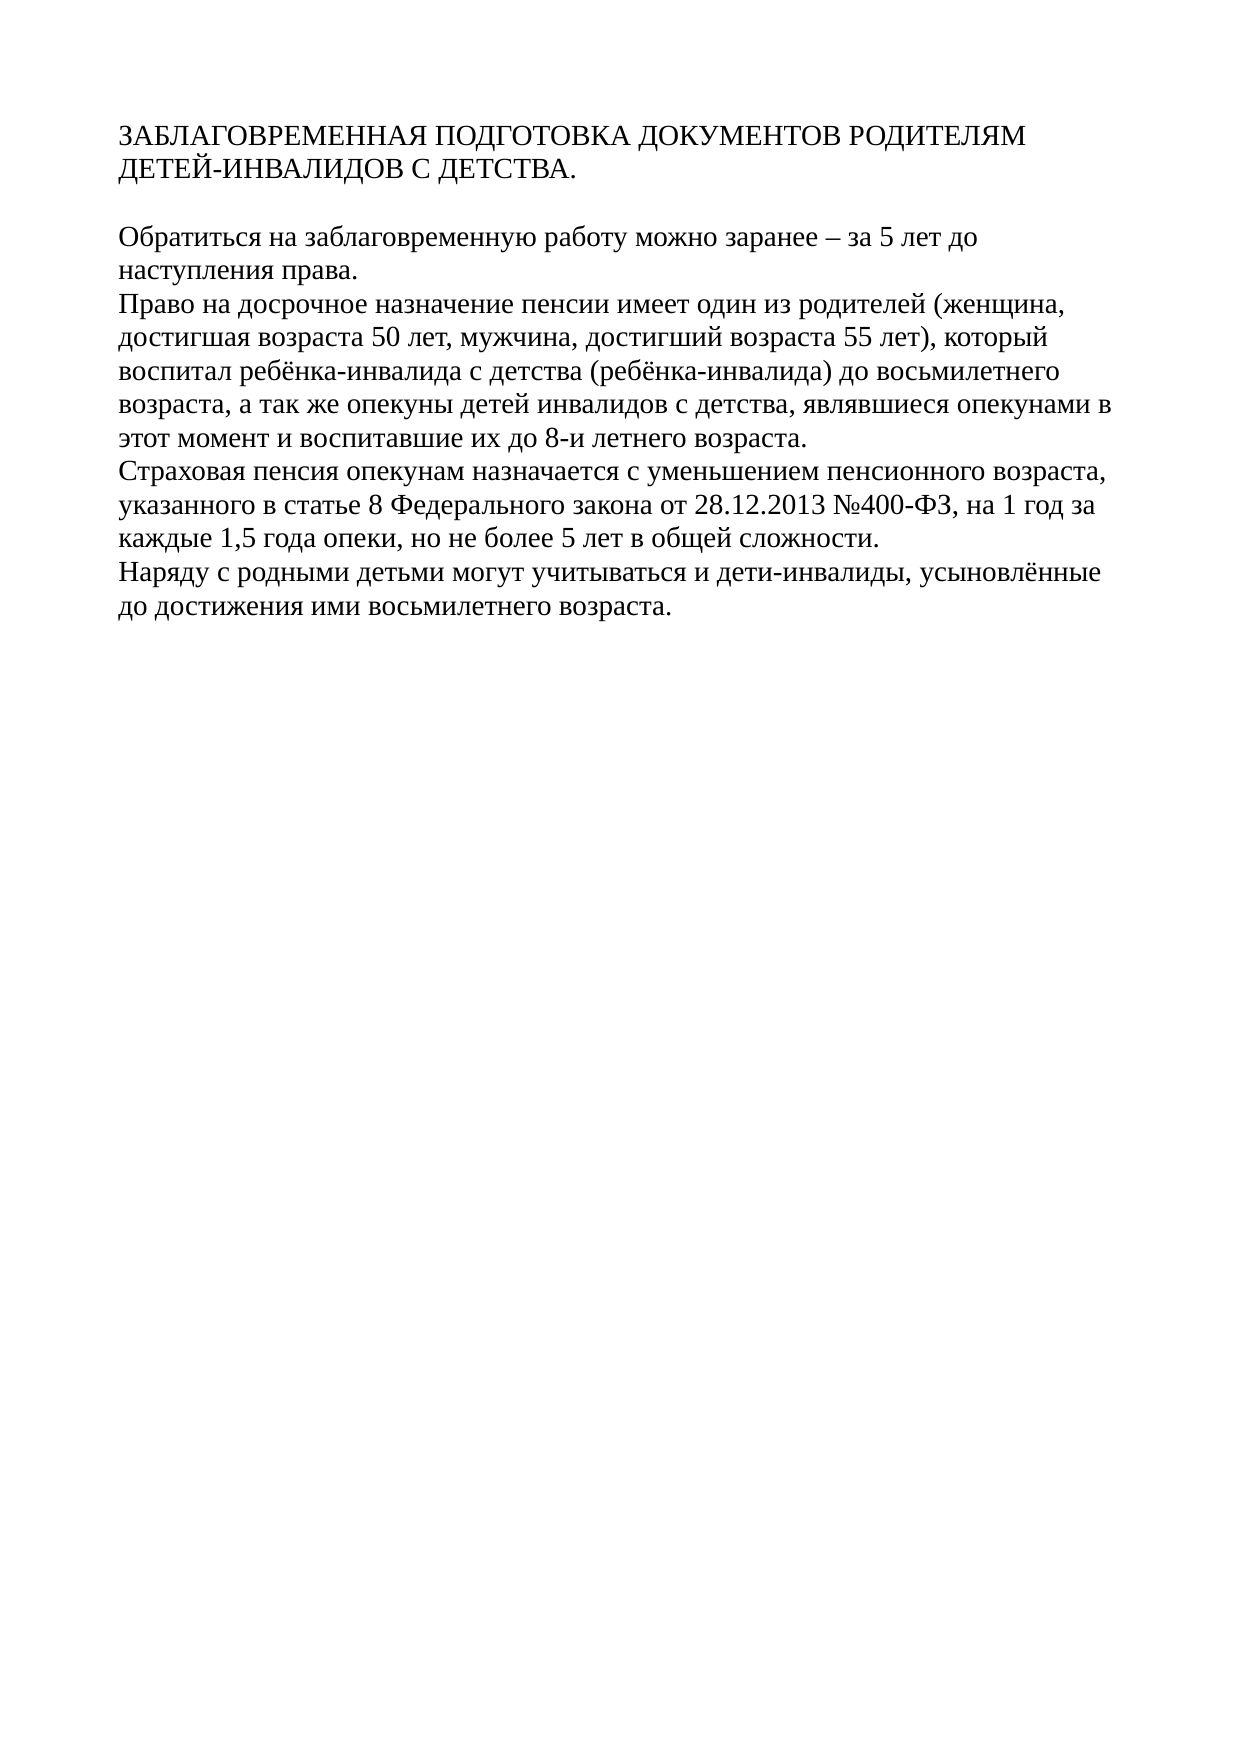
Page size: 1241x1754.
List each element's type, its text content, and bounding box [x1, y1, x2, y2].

text ЗАБЛАГОВРЕМЕННАЯ ПОДГОТОВКА ДОКУМЕНТОВ РОДИТЕЛЯМ ДЕТЕЙ-ИНВАЛИДОВ С ДЕТСТВА. Обратиться на заблаговременную работу можно заранее – за 5 лет до наступления права. Право на досрочное назначение пенсии имеет один из родителей (женщина, достигшая возраста 50 лет, мужчина, достигший возраста 55 лет), который воспитал ребёнка-инвалида с детства (ребёнка-инвалида) до восьмилетнего возраста, а так же опекуны детей инвалидов с детства, являвшиеся опекунами в этот момент и воспитавшие их до 8-и летнего возраста. Страховая пенсия опекунам назначается с уменьшением пенсионного возраста, указанного в статье 8 Федерального закона от 28.12.2013 №400-ФЗ, на 1 год за каждые 1,5 года опеки, но не более 5 лет в общей сложности. Наряду с родными детьми могут учитываться и дети-инвалиды, усыновлённые до достижения ими восьмилетнего возраста. [118, 118, 1122, 621]
